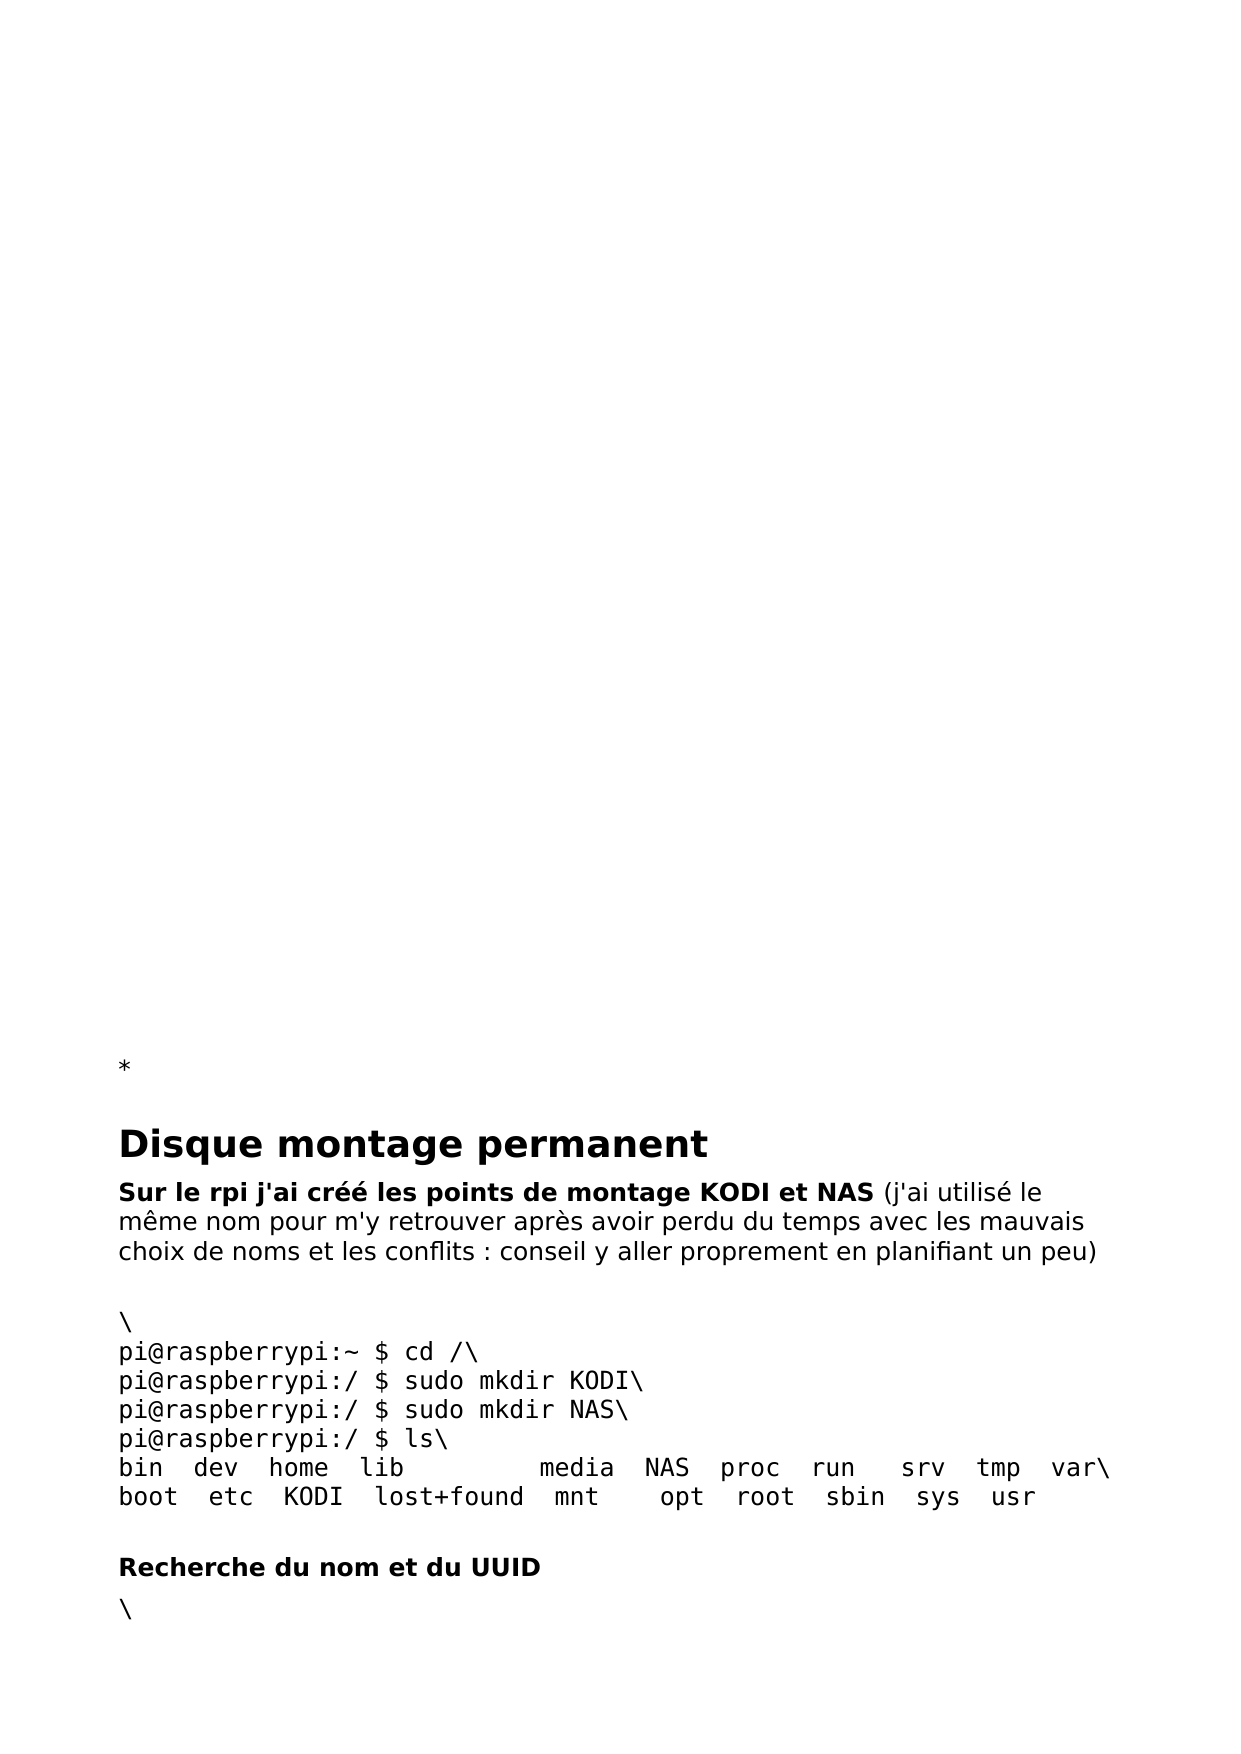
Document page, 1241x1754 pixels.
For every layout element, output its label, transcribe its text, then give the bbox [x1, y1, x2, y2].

text Sur le rpi j'ai créé les points de montage KODI et NAS (j'ai utilisé le même nom pour m'y retrouver après avoir perdu du temps avec les mauvais choix de noms et les conflits : conseil y aller proprement en planifiant un peu) [118, 1178, 1122, 1266]
subtitle Disque montage permanent [118, 1122, 1122, 1166]
text \ [118, 1594, 1122, 1623]
text * [118, 118, 1122, 1085]
text \ pi@raspberrypi:~ $ cd /\ pi@raspberrypi:/ $ sudo mkdir KODI\ pi@raspberrypi:/ $ sudo mkdir NAS\ pi@raspberrypi:/ $ ls\ bin dev home lib media NAS proc run srv tmp var\ boot etc KODI lost+found mnt opt root sbin sys usr [118, 1278, 1122, 1541]
text Recherche du nom et du UUID [118, 1553, 1122, 1582]
